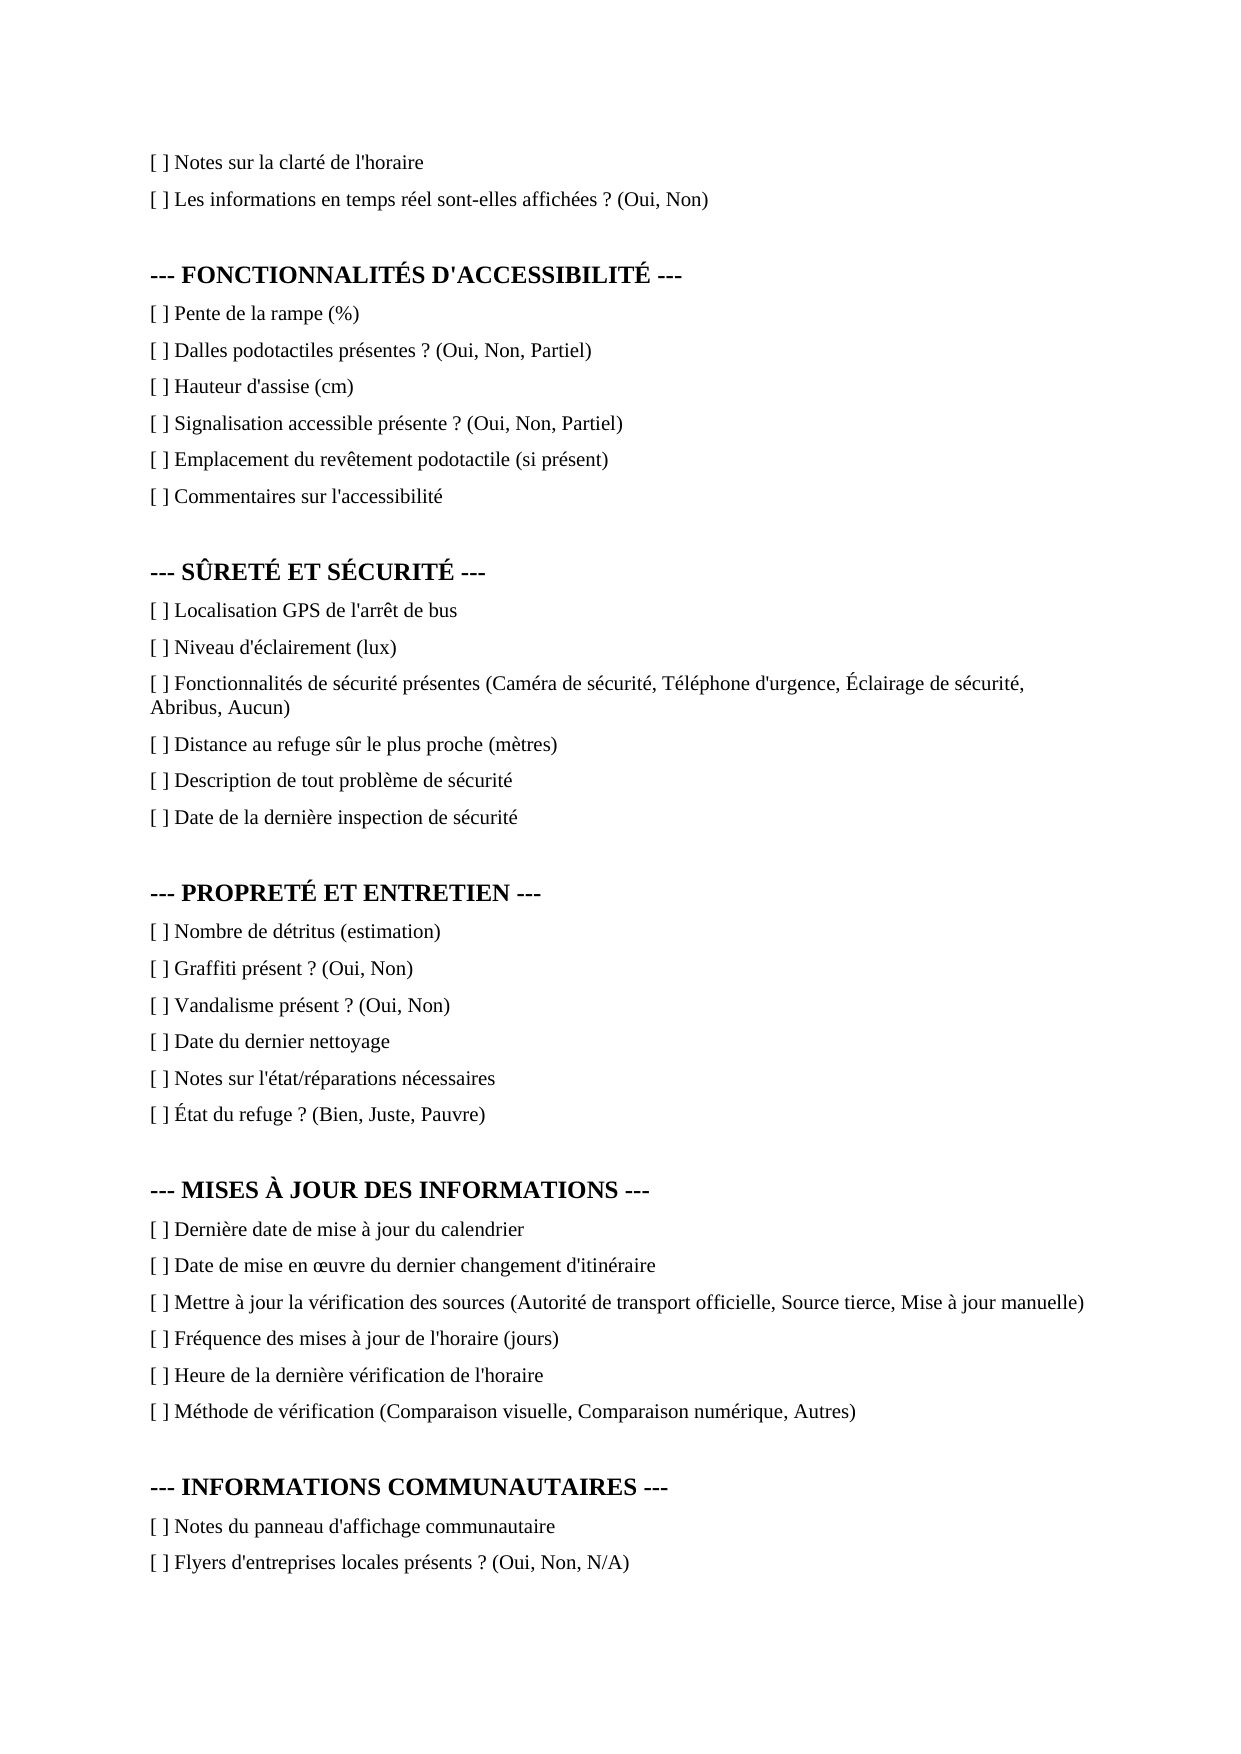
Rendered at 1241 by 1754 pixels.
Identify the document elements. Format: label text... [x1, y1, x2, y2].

text [ ] Notes sur la clarté de l'horaire [150, 150, 1090, 174]
text [ ] Hauteur d'assise (cm) [150, 374, 1090, 398]
text [ ] Méthode de vérification (Comparaison visuelle, Comparaison numérique, Autres) [150, 1399, 1090, 1423]
text [ ] Flyers d'entreprises locales présents ? (Oui, Non, N/A) [150, 1550, 1090, 1574]
text [ ] Localisation GPS de l'arrêt de bus [150, 598, 1090, 622]
text --- FONCTIONNALITÉS D'ACCESSIBILITÉ --- [150, 260, 1090, 288]
text [ ] Mettre à jour la vérification des sources (Autorité de transport officielle, Source tierce, Mise à jour manuelle) [150, 1290, 1090, 1314]
text [ ] Niveau d'éclairement (lux) [150, 635, 1090, 659]
text [ ] Vandalisme présent ? (Oui, Non) [150, 992, 1090, 1017]
text [ ] Nombre de détritus (estimation) [150, 919, 1090, 943]
text [ ] Heure de la dernière vérification de l'horaire [150, 1363, 1090, 1387]
text [ ] Date de la dernière inspection de sécurité [150, 805, 1090, 829]
text --- MISES À JOUR DES INFORMATIONS --- [150, 1175, 1090, 1204]
text [ ] Description de tout problème de sécurité [150, 768, 1090, 792]
text [ ] État du refuge ? (Bien, Juste, Pauvre) [150, 1102, 1090, 1126]
text --- SÛRETÉ ET SÉCURITÉ --- [150, 557, 1090, 586]
text [ ] Dalles podotactiles présentes ? (Oui, Non, Partiel) [150, 337, 1090, 362]
text [ ] Commentaires sur l'accessibilité [150, 484, 1090, 508]
text [ ] Fréquence des mises à jour de l'horaire (jours) [150, 1326, 1090, 1350]
text [ ] Notes du panneau d'affichage communautaire [150, 1514, 1090, 1538]
text [ ] Date de mise en œuvre du dernier changement d'itinéraire [150, 1253, 1090, 1277]
text --- INFORMATIONS COMMUNAUTAIRES --- [150, 1472, 1090, 1501]
text --- PROPRETÉ ET ENTRETIEN --- [150, 878, 1090, 907]
text [ ] Distance au refuge sûr le plus proche (mètres) [150, 732, 1090, 756]
text [ ] Fonctionnalités de sécurité présentes (Caméra de sécurité, Téléphone d'urgence, Éclairage de sécurité, Abribus, Aucun) [150, 671, 1090, 719]
text [ ] Les informations en temps réel sont-elles affichées ? (Oui, Non) [150, 187, 1090, 211]
text [ ] Graffiti présent ? (Oui, Non) [150, 956, 1090, 980]
text [ ] Date du dernier nettoyage [150, 1029, 1090, 1053]
text [ ] Notes sur l'état/réparations nécessaires [150, 1066, 1090, 1090]
text [ ] Dernière date de mise à jour du calendrier [150, 1217, 1090, 1241]
text [ ] Emplacement du revêtement podotactile (si présent) [150, 447, 1090, 471]
text [ ] Pente de la rampe (%) [150, 301, 1090, 325]
text [ ] Signalisation accessible présente ? (Oui, Non, Partiel) [150, 411, 1090, 435]
